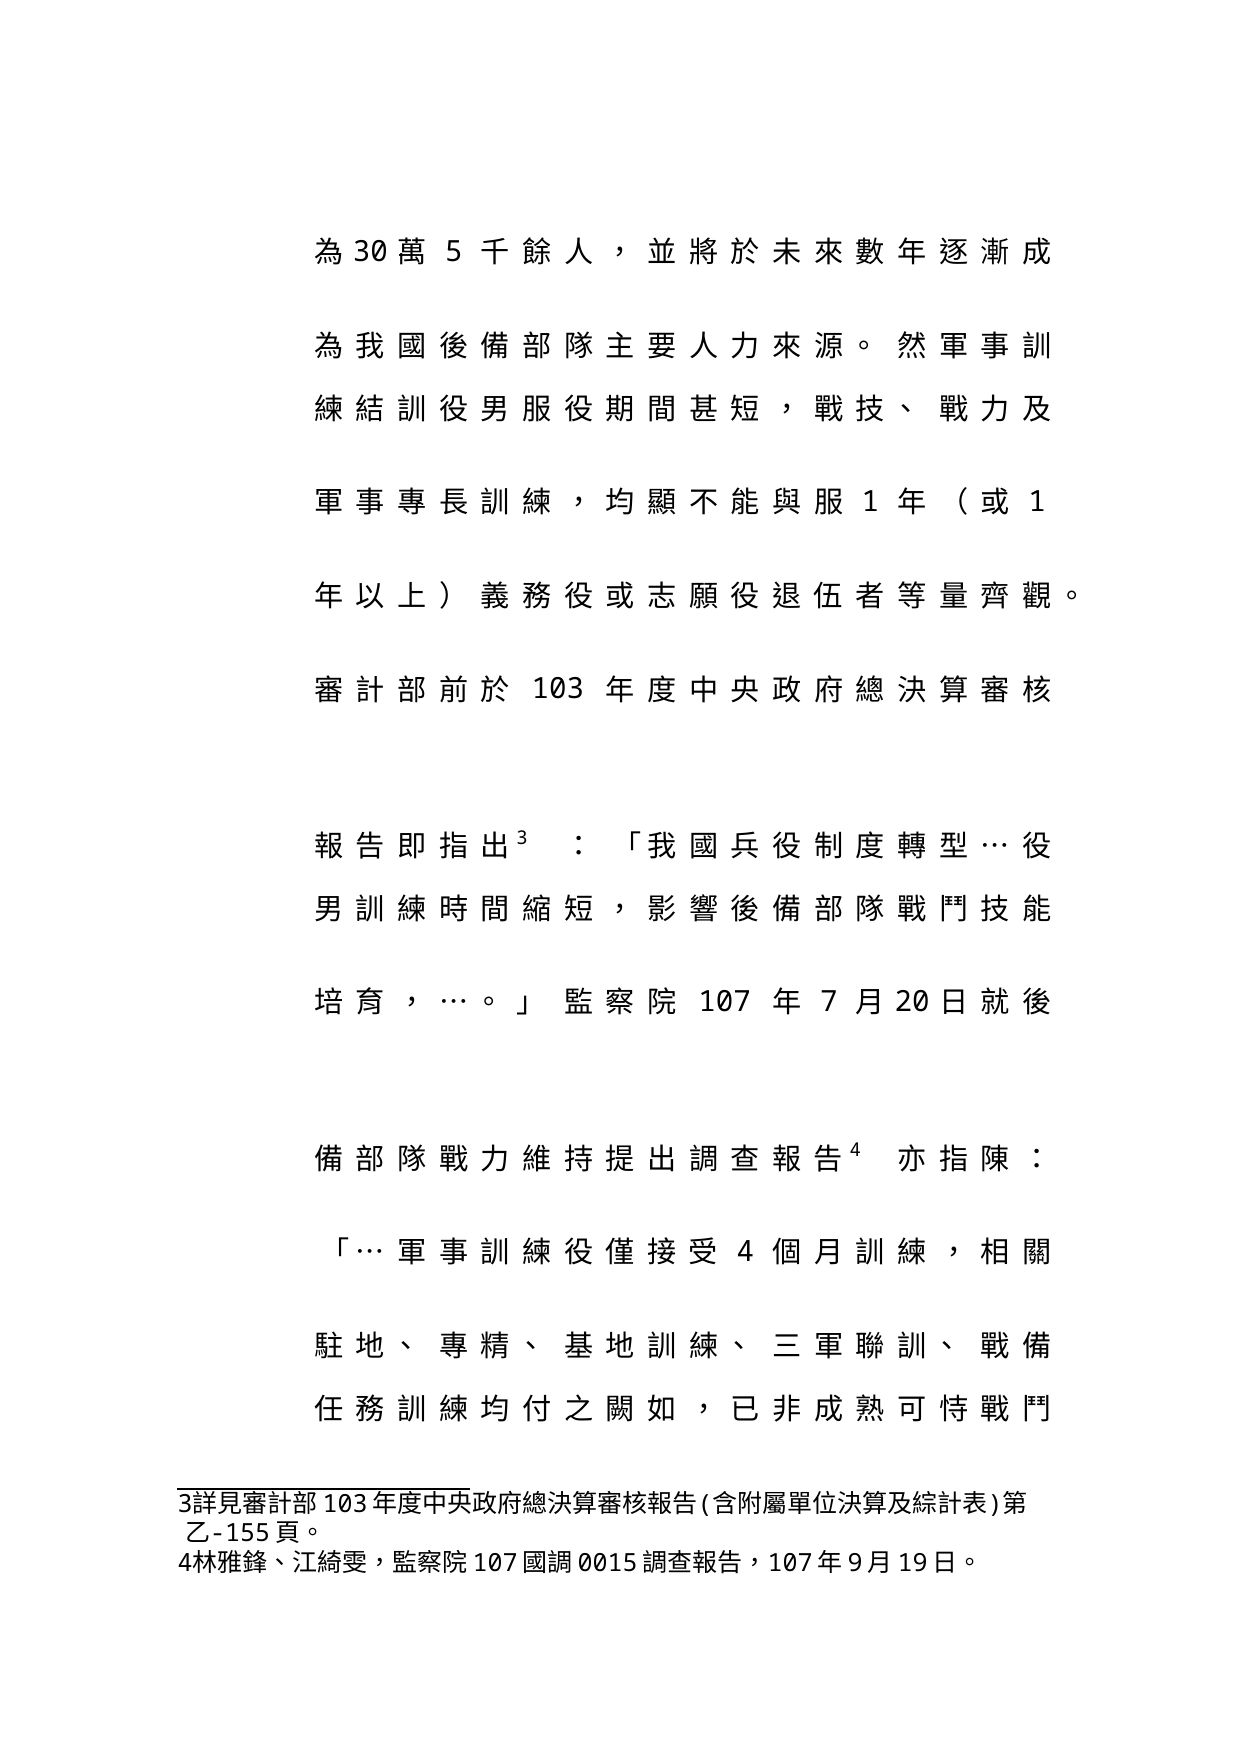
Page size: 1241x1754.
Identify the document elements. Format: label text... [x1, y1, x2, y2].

text 據統計，104年底退伍後8年內可召集義務役後備軍人尚有72萬6千餘人，然至109年6月底僅餘37萬4千餘人，反觀軍事訓練結訓役男人數則從3萬1千餘人增為30萬5千餘人，並將於未來數年逐漸成為我國後備部隊主要人力來源。然軍事訓練結訓役男服役期間甚短，戰技、戰力及軍事專長訓練，均顯不能與服1年（或1年以上）義務役或志願役退伍者等量齊觀。審計部前於103年度中央政府總決算審核報告即指出：「我國兵役制度轉型…役男訓練時間縮短，影響後備部隊戰鬥技能培育，…。」監察院107年7月20日就後備部隊戰力維持提出調查報告亦指陳：「…軍事訓練役僅接受4個月訓練，相關駐地、專精、基地訓練、三軍聯訓、戰備任務訓練均付之闕如，已非成熟可恃戰鬥員。…，上情均將嚴重影響後備戰力，不容小覷。」雖經國防部說明表示：「因應4個月軍事訓練役男結訓後納入後備軍人編管，本部自105年起強化教育召集訓練課程比例，除增加應召員步槍射擊時數，並調增專業課目訓練比重。」然目前義務役後備軍人召訓次數已於104年以召訓公平為由，調整為退伍後8年內2次為原則，而在調降教召頻率及維持既有教召天數下，增加部分專業課目訓練時數雖有助於彌補軍事訓練結訓人員戰鬥技能未盡純熟狀況，然是否足以維持後備部隊戰力於不墜，恐仍不無疑慮。 [271, 177, 1058, 1427]
text 詳見審計部103年度中央政府總決算審核報告(含附屬單位決算及綜計表)第乙-155頁。 [177, 1489, 1063, 1548]
text 林雅鋒、江綺雯，監察院107國調0015調查報告，107年9月19日。 [177, 1548, 1063, 1577]
